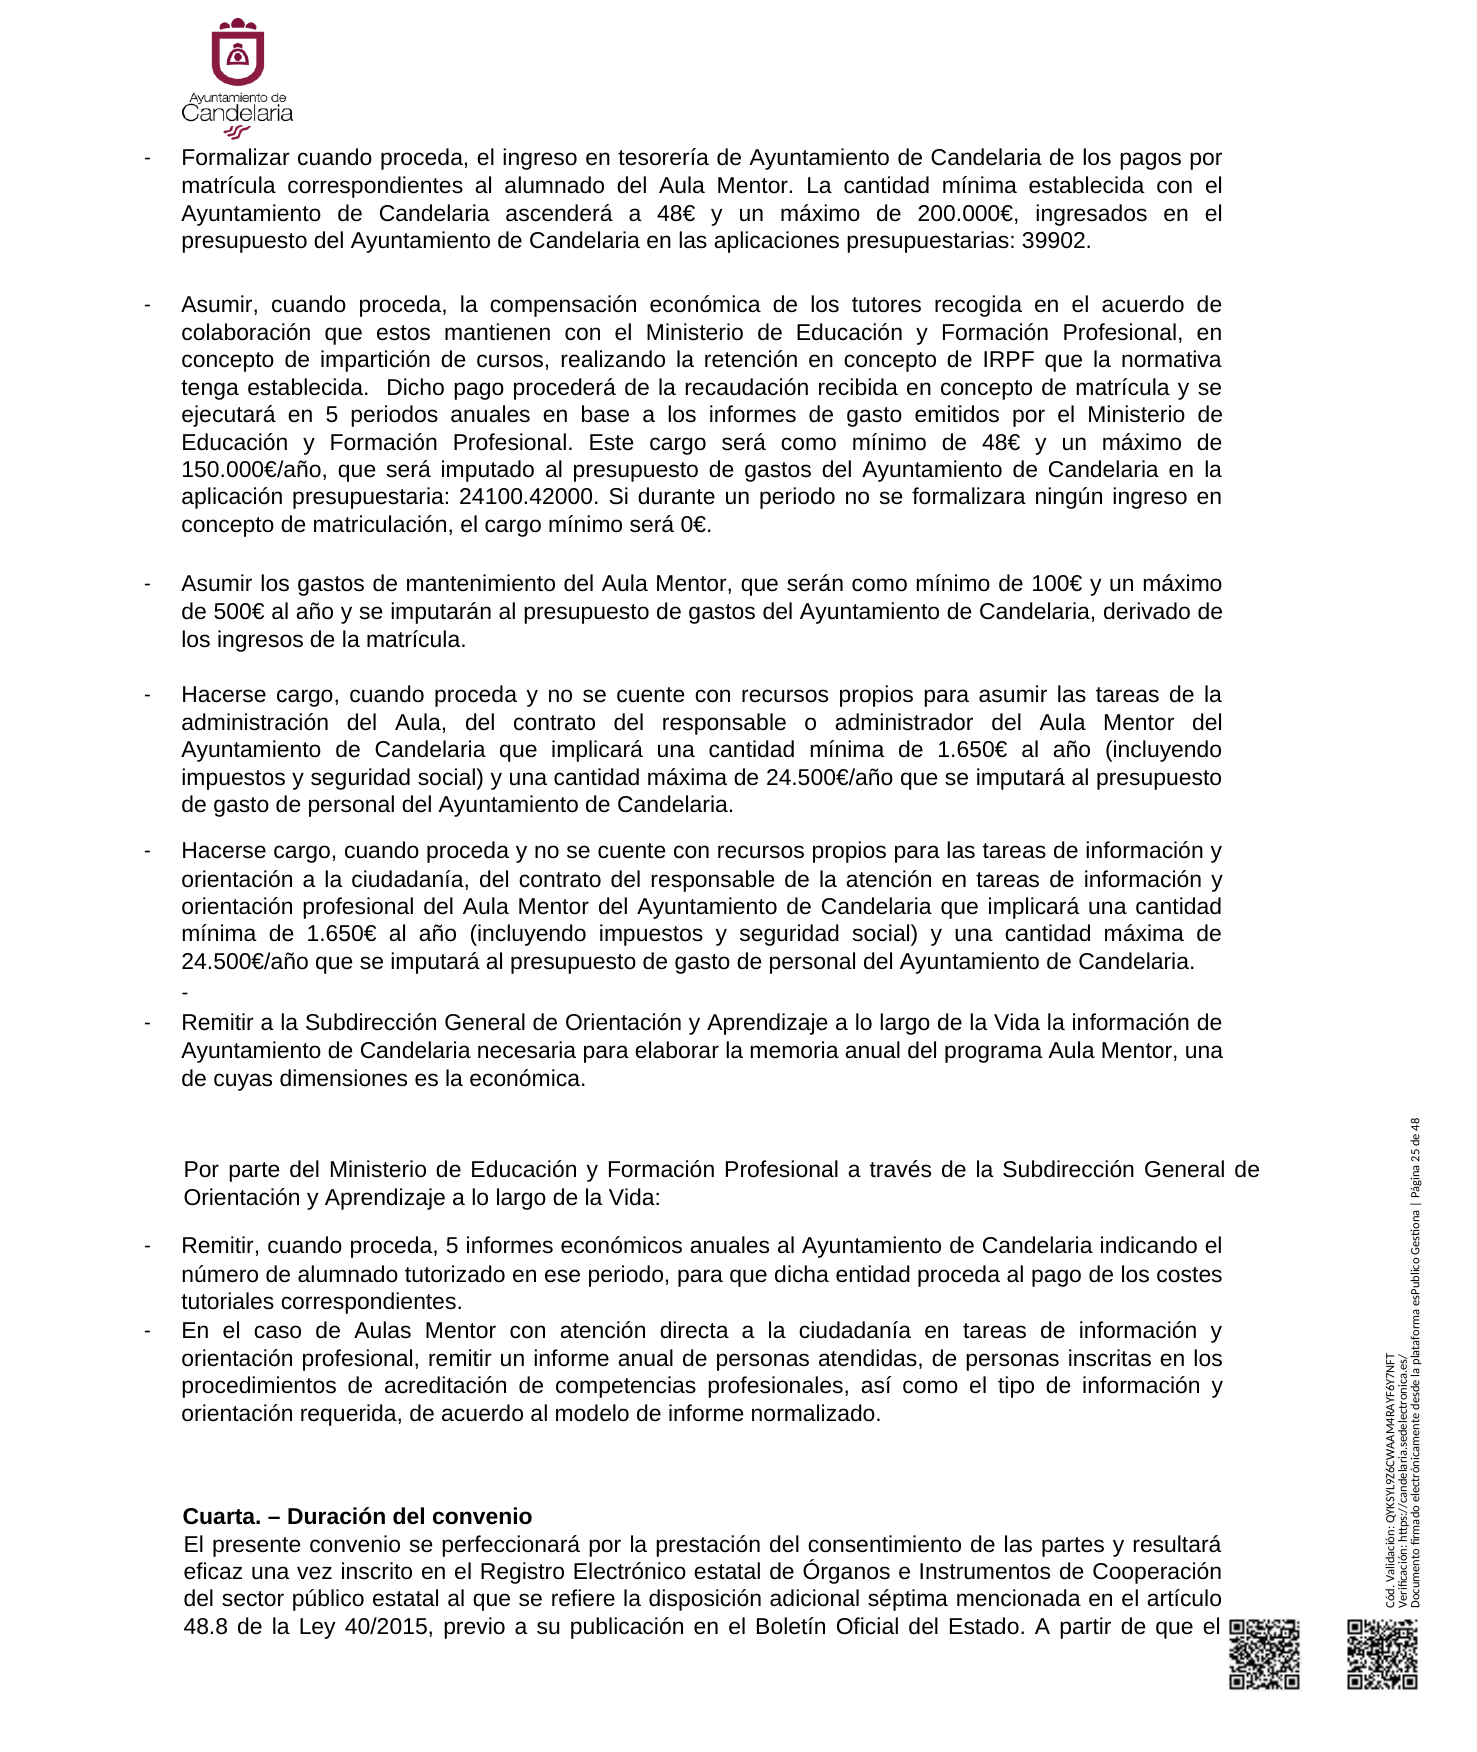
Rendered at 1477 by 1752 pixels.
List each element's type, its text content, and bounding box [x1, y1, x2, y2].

list Remitir, cuando proceda, 5 informes económicos anuales al Ayuntamiento de Candelaria indicando el número de alumnado tutorizado en ese periodo, para que dicha entidad proceda al pago de los costes tutoriales correspondientes. [144, 1232, 1223, 1314]
list Remitir a la Subdirección General de Orientación y Aprendizaje a lo largo de la Vida la información de Ayuntamiento de Candelaria necesaria para elaborar la memoria anual del programa Aula Mentor, una de cuyas dimensiones es la económica. [144, 1008, 1223, 1091]
list Hacerse cargo, cuando proceda y no se cuente con recursos propios para asumir las tareas de la administración del Aula, del contrato del responsable o administrador del Aula Mentor del Ayuntamiento de Candelaria que implicará una cantidad mínima de 1.650€ al año (incluyendo impuestos y seguridad social) y una cantidad máxima de 24.500€/año que se imputará al presupuesto de gasto de personal del Ayuntamiento de Candelaria. [144, 680, 1223, 818]
list En el caso de Aulas Mentor con atención directa a la ciudadanía en tareas de información y orientación profesional, remitir un informe anual de personas atendidas, de personas inscritas en los procedimientos de acreditación de competencias profesionales, así como el tipo de información y orientación requerida, de acuerdo al modelo de informe normalizado. [144, 1316, 1223, 1426]
text - [181, 978, 1267, 1006]
text Por parte del Ministerio de Educación y Formación Profesional a través de la Subdirección General de Orientación y Aprendizaje a lo largo de la Vida: [183, 1156, 1261, 1210]
text El presente convenio se perfeccionará por la prestación del consentimiento de las partes y resultará eficaz una vez inscrito en el Registro Electrónico estatal de Órganos e Instrumentos de Cooperación del sector público estatal al que se refiere la disposición adicional séptima mencionada en el artículo 48.8 de la Ley 40/2015, previo a su publicación en el Boletín Oficial del Estado. A partir de que el [183, 1531, 1223, 1639]
subtitle Cuarta. – Duración del convenio [182, 1503, 1261, 1529]
list Hacerse cargo, cuando proceda y no se cuente con recursos propios para las tareas de información y orientación a la ciudadanía, del contrato del responsable de la atención en tareas de información y orientación profesional del Aula Mentor del Ayuntamiento de Candelaria que implicará una cantidad mínima de 1.650€ al año (incluyendo impuestos y seguridad social) y una cantidad máxima de 24.500€/año que se imputará al presupuesto de gasto de personal del Ayuntamiento de Candelaria. [144, 837, 1223, 974]
list Asumir, cuando proceda, la compensación económica de los tutores recogida en el acuerdo de colaboración que estos mantienen con el Ministerio de Educación y Formación Profesional, en concepto de impartición de cursos, realizando la retención en concepto de IRPF que la normativa tenga establecida. Dicho pago procederá de la recaudación recibida en concepto de matrícula y se ejecutará en 5 periodos anuales en base a los informes de gasto emitidos por el Ministerio de Educación y Formación Profesional. Este cargo será como mínimo de 48€ y un máximo de 150.000€/año, que será imputado al presupuesto de gastos del Ayuntamiento de Candelaria en la aplicación presupuestaria: 24100.42000. Si durante un periodo no se formalizara ningún ingreso en concepto de matriculación, el cargo mínimo será 0€. [144, 290, 1223, 537]
list Asumir los gastos de mantenimiento del Aula Mentor, que serán como mínimo de 100€ y un máximo de 500€ al año y se imputarán al presupuesto de gastos del Ayuntamiento de Candelaria, derivado de los ingresos de la matrícula. [144, 569, 1223, 652]
list Formalizar cuando proceda, el ingreso en tesorería de Ayuntamiento de Candelaria de los pagos por matrícula correspondientes al alumnado del Aula Mentor. La cantidad mínima establecida con el Ayuntamiento de Candelaria ascenderá a 48€ y un máximo de 200.000€, ingresados en el presupuesto del Ayuntamiento de Candelaria en las aplicaciones presupuestarias: 39902. [144, 143, 1223, 254]
